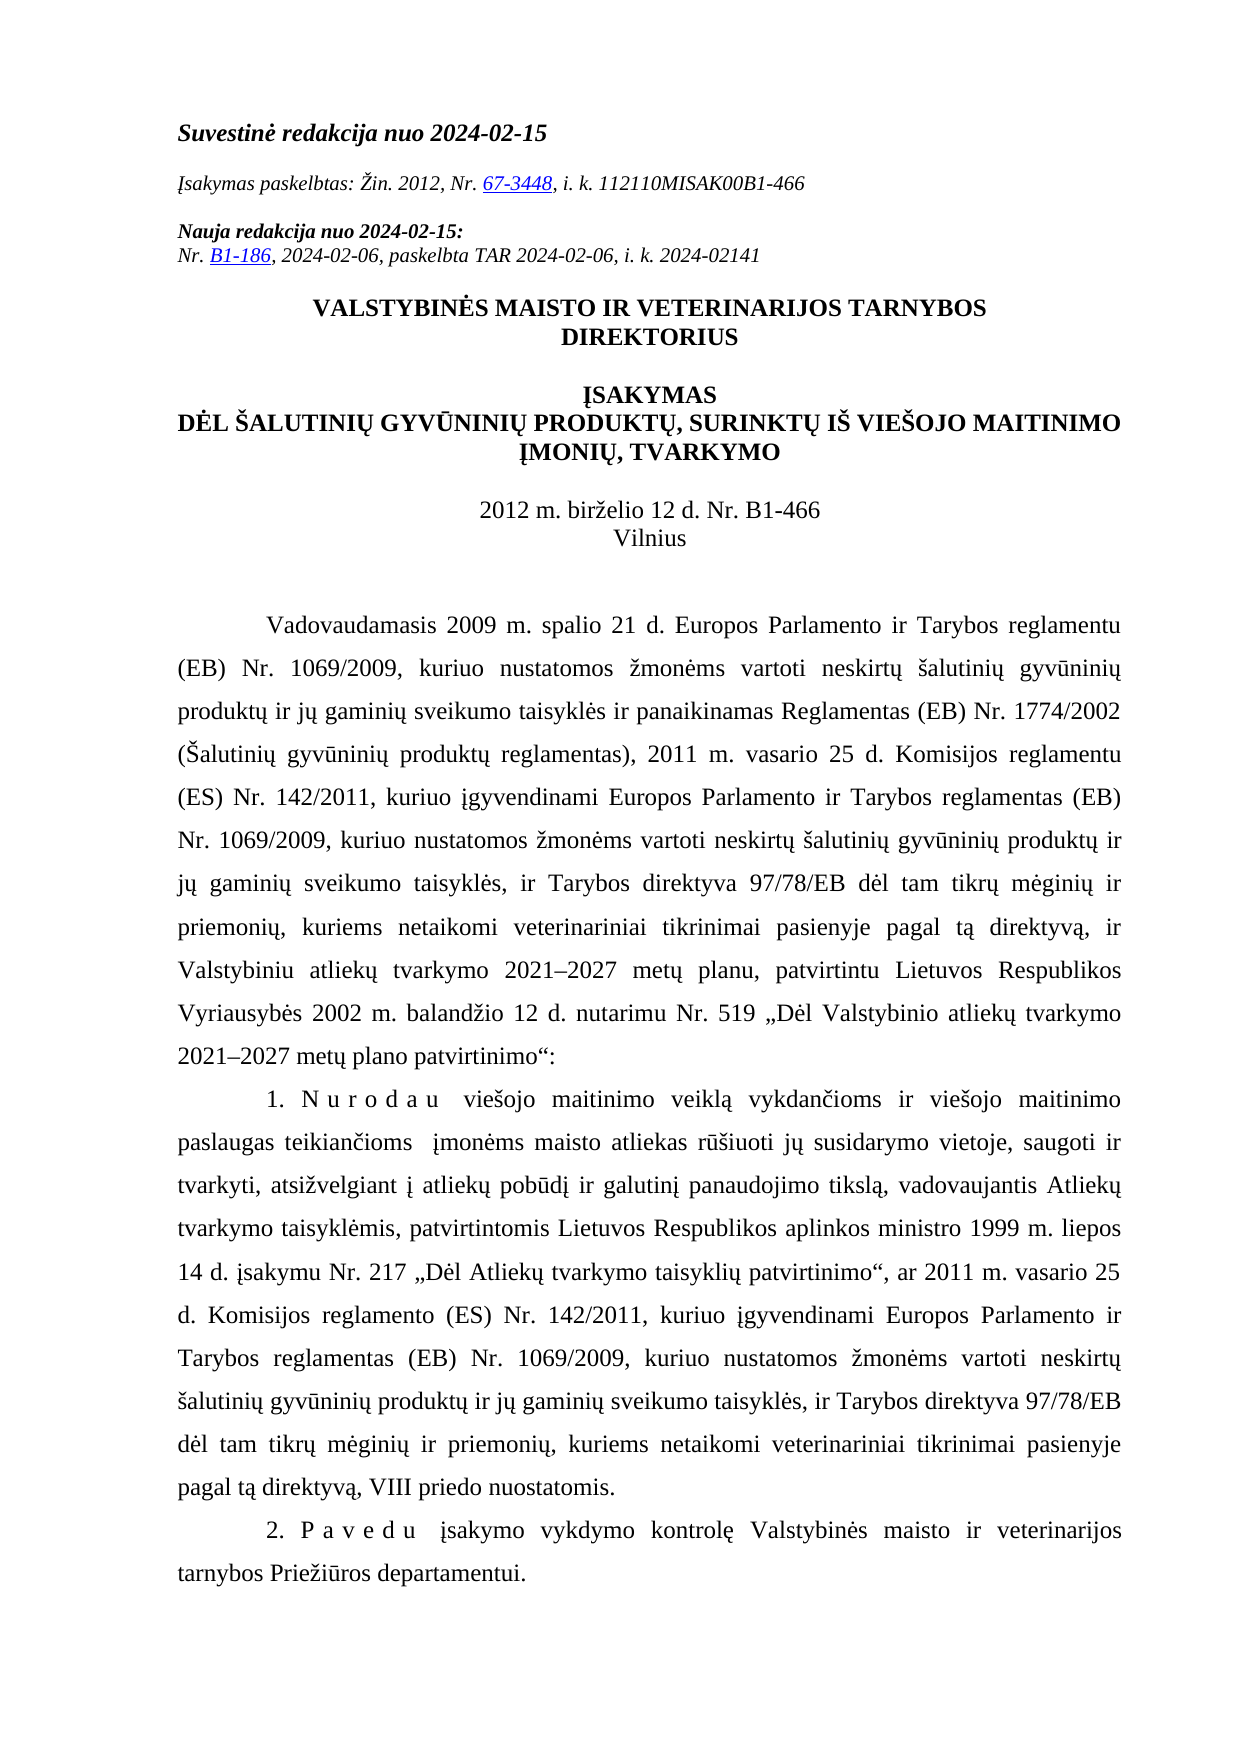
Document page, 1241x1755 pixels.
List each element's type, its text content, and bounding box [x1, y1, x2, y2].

text 1. Nurodau viešojo maitinimo veiklą vykdančioms ir viešojo maitinimo paslaugas teikiančioms įmonėms maisto atliekas rūšiuoti jų susidarymo vietoje, saugoti ir tvarkyti, atsižvelgiant į atliekų pobūdį ir galutinį panaudojimo tikslą, vadovaujantis Atliekų tvarkymo taisyklėmis, patvirtintomis Lietuvos Respublikos aplinkos ministro 1999 m. liepos 14 d. įsakymu Nr. 217 „Dėl Atliekų tvarkymo taisyklių patvirtinimo“, ar 2011 m. vasario 25 d. Komisijos reglamento (ES) Nr. 142/2011, kuriuo įgyvendinami Europos Parlamento ir Tarybos reglamentas (EB) Nr. 1069/2009, kuriuo nustatomos žmonėms vartoti neskirtų šalutinių gyvūninių produktų ir jų gaminių sveikumo taisyklės, ir Tarybos direktyva 97/78/EB dėl tam tikrų mėginių ir priemonių, kuriems netaikomi veterinariniai tikrinimai pasienyje pagal tą direktyvą, VIII priedo nuostatomis. [177, 1084, 1122, 1501]
text dĖL ŠALUTINIŲ GYVŪNINIŲ PRODUKTŲ, SURINKTŲ IŠ VIEŠOJO MAITINIMO ĮMONIŲ, TVARKYMO [177, 408, 1122, 466]
text Vilnius [177, 523, 1122, 552]
text VALSTYBINĖS MAISTO IR VETERINARIJOS TARNYBOS [177, 293, 1122, 322]
text Vadovaudamasis 2009 m. spalio 21 d. Europos Parlamento ir Tarybos reglamentu (EB) Nr. 1069/2009, kuriuo nustatomos žmonėms vartoti neskirtų šalutinių gyvūninių produktų ir jų gaminių sveikumo taisyklės ir panaikinamas Reglamentas (EB) Nr. 1774/2002 (Šalutinių gyvūninių produktų reglamentas), 2011 m. vasario 25 d. Komisijos reglamentu (ES) Nr. 142/2011, kuriuo įgyvendinami Europos Parlamento ir Tarybos reglamentas (EB) Nr. 1069/2009, kuriuo nustatomos žmonėms vartoti neskirtų šalutinių gyvūninių produktų ir jų gaminių sveikumo taisyklės, ir Tarybos direktyva 97/78/EB dėl tam tikrų mėginių ir priemonių, kuriems netaikomi veterinariniai tikrinimai pasienyje pagal tą direktyvą, ir Valstybiniu atliekų tvarkymo 2021–2027 metų planu, patvirtintu Lietuvos Respublikos Vyriausybės 2002 m. balandžio 12 d. nutarimu Nr. 519 „Dėl Valstybinio atliekų tvarkymo 2021–2027 metų plano patvirtinimo“: [177, 610, 1122, 1070]
text 2. Pavedu įsakymo vykdymo kontrolę Valstybinės maisto ir veterinarijos tarnybos Priežiūros departamentui. [177, 1515, 1122, 1587]
text ĮSAKYMAS [177, 380, 1122, 408]
text Nr. B1-186, 2024-02-06, paskelbta TAR 2024-02-06, i. k. 2024-02141 [177, 243, 1122, 267]
text DIREKTORIUS [177, 322, 1122, 351]
text Nauja redakcija nuo 2024-02-15: [177, 219, 1122, 243]
text Suvestinė redakcija nuo 2024-02-15 [177, 118, 1122, 147]
text 2012 m. birželio 12 d. Nr. B1-466 [177, 495, 1122, 523]
text Įsakymas paskelbtas: Žin. 2012, Nr. 67-3448, i. k. 112110MISAK00B1-466 [177, 171, 1122, 195]
